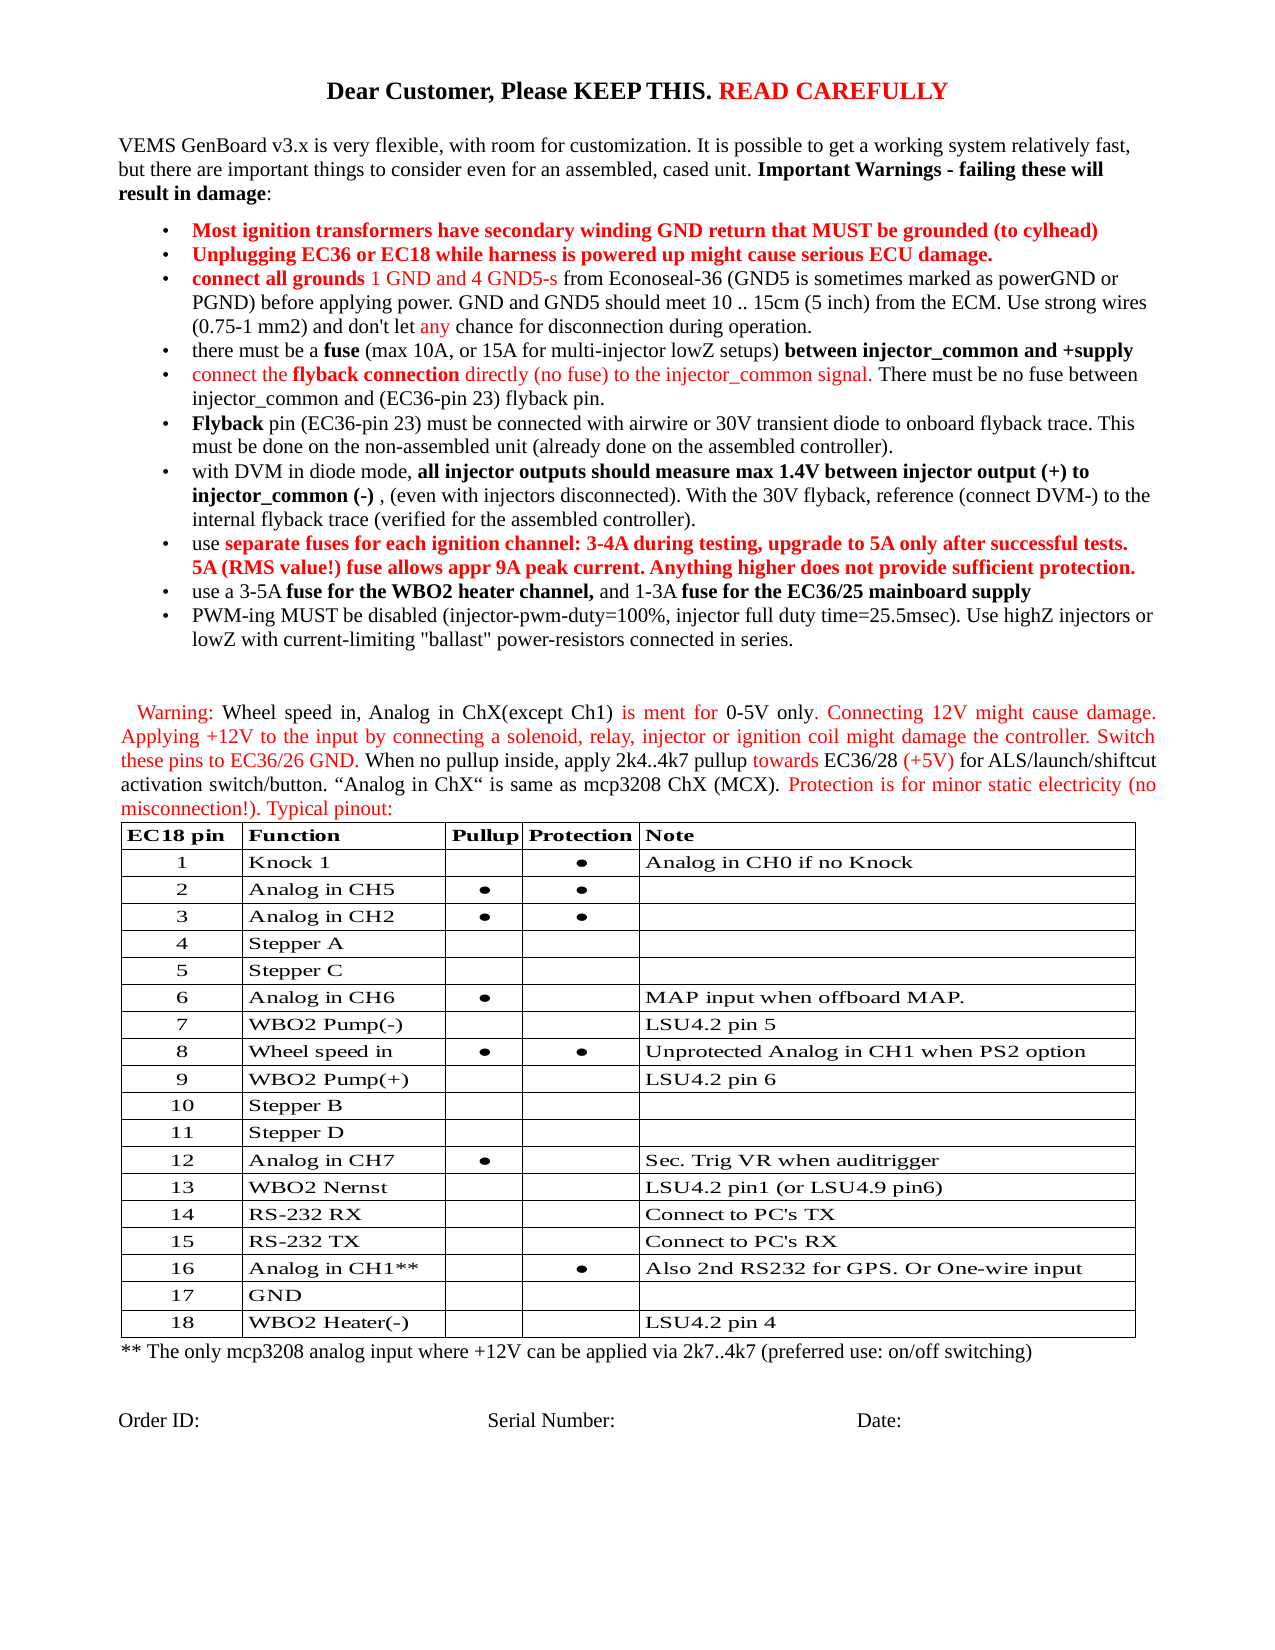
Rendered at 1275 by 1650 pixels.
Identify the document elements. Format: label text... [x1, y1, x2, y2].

list Most ignition transformers have secondary winding GND return that MUST be grounded (to cylhead) [162, 218, 1157, 242]
text Dear Customer, Please KEEP THIS. READ CAREFULLY [118, 76, 1157, 104]
text Warning: Wheel speed in, Analog in ChX(except Ch1) is ment for 0-5V only. Connecting 12V might cause damage. Applying +12V to the input by connecting a solenoid, relay, injector or ignition coil might damage the controller. Switch these pins to EC36/26 GND. When no pullup inside, apply 2k4..4k7 pullup towards EC36/28 (+5V) for ALS/launch/shiftcut activation switch/button. “Analog in ChX“ is same as mcp3208 ChX (MCX). Protection is for minor static electricity (no misconnection!). Typical pinout: [121, 700, 1157, 820]
list Unplugging EC36 or EC18 while harness is powered up might cause serious ECU damage. [162, 242, 1157, 266]
text ** The only mcp3208 analog input where +12V can be applied via 2k7..4k7 (preferred use: on/off switching) [121, 833, 1157, 1363]
list there must be a fuse (max 10A, or 15A for multi-injector lowZ setups) between injector_common and +supply [162, 338, 1157, 362]
list use a 3-5A fuse for the WBO2 heater channel, and 1-3A fuse for the EC36/25 mainboard supply [162, 579, 1157, 603]
list connect the flyback connection directly (no fuse) to the injector_common signal. There must be no fuse between injector_common and (EC36-pin 23) flyback pin. [162, 362, 1157, 410]
list with DVM in diode mode, all injector outputs should measure max 1.4V between injector output (+) to injector_common (-) , (even with injectors disconnected). With the 30V flyback, reference (connect DVM-) to the internal flyback trace (verified for the assembled controller). [162, 458, 1157, 531]
list use separate fuses for each ignition channel: 3-4A during testing, upgrade to 5A only after successful tests. 5A (RMS value!) fuse allows appr 9A peak current. Anything higher does not provide sufficient protection. [162, 531, 1157, 579]
text VEMS GenBoard v3.x is very flexible, with room for customization. It is possible to get a working system relatively fast, but there are important things to consider even for an assembled, cased unit. Important Warnings - failing these will result in damage: [118, 133, 1157, 205]
list Flyback pin (EC36-pin 23) must be connected with airwire or 30V transient diode to onboard flyback trace. This must be done on the non-assembled unit (already done on the assembled controller). [162, 410, 1157, 458]
list PWM-ing MUST be disabled (injector-pwm-duty=100%, injector full duty time=25.5msec). Use highZ injectors or lowZ with current-limiting "ballast" power-resistors connected in series. [162, 603, 1157, 651]
text Order ID: Serial Number: Date: [118, 1408, 1157, 1432]
list connect all grounds 1 GND and 4 GND5-s from Econoseal-36 (GND5 is sometimes marked as powerGND or PGND) before applying power. GND and GND5 should meet 10 .. 15cm (5 inch) from the ECM. Use strong wires (0.75-1 mm2) and don't let any chance for disconnection during operation. [162, 266, 1157, 338]
